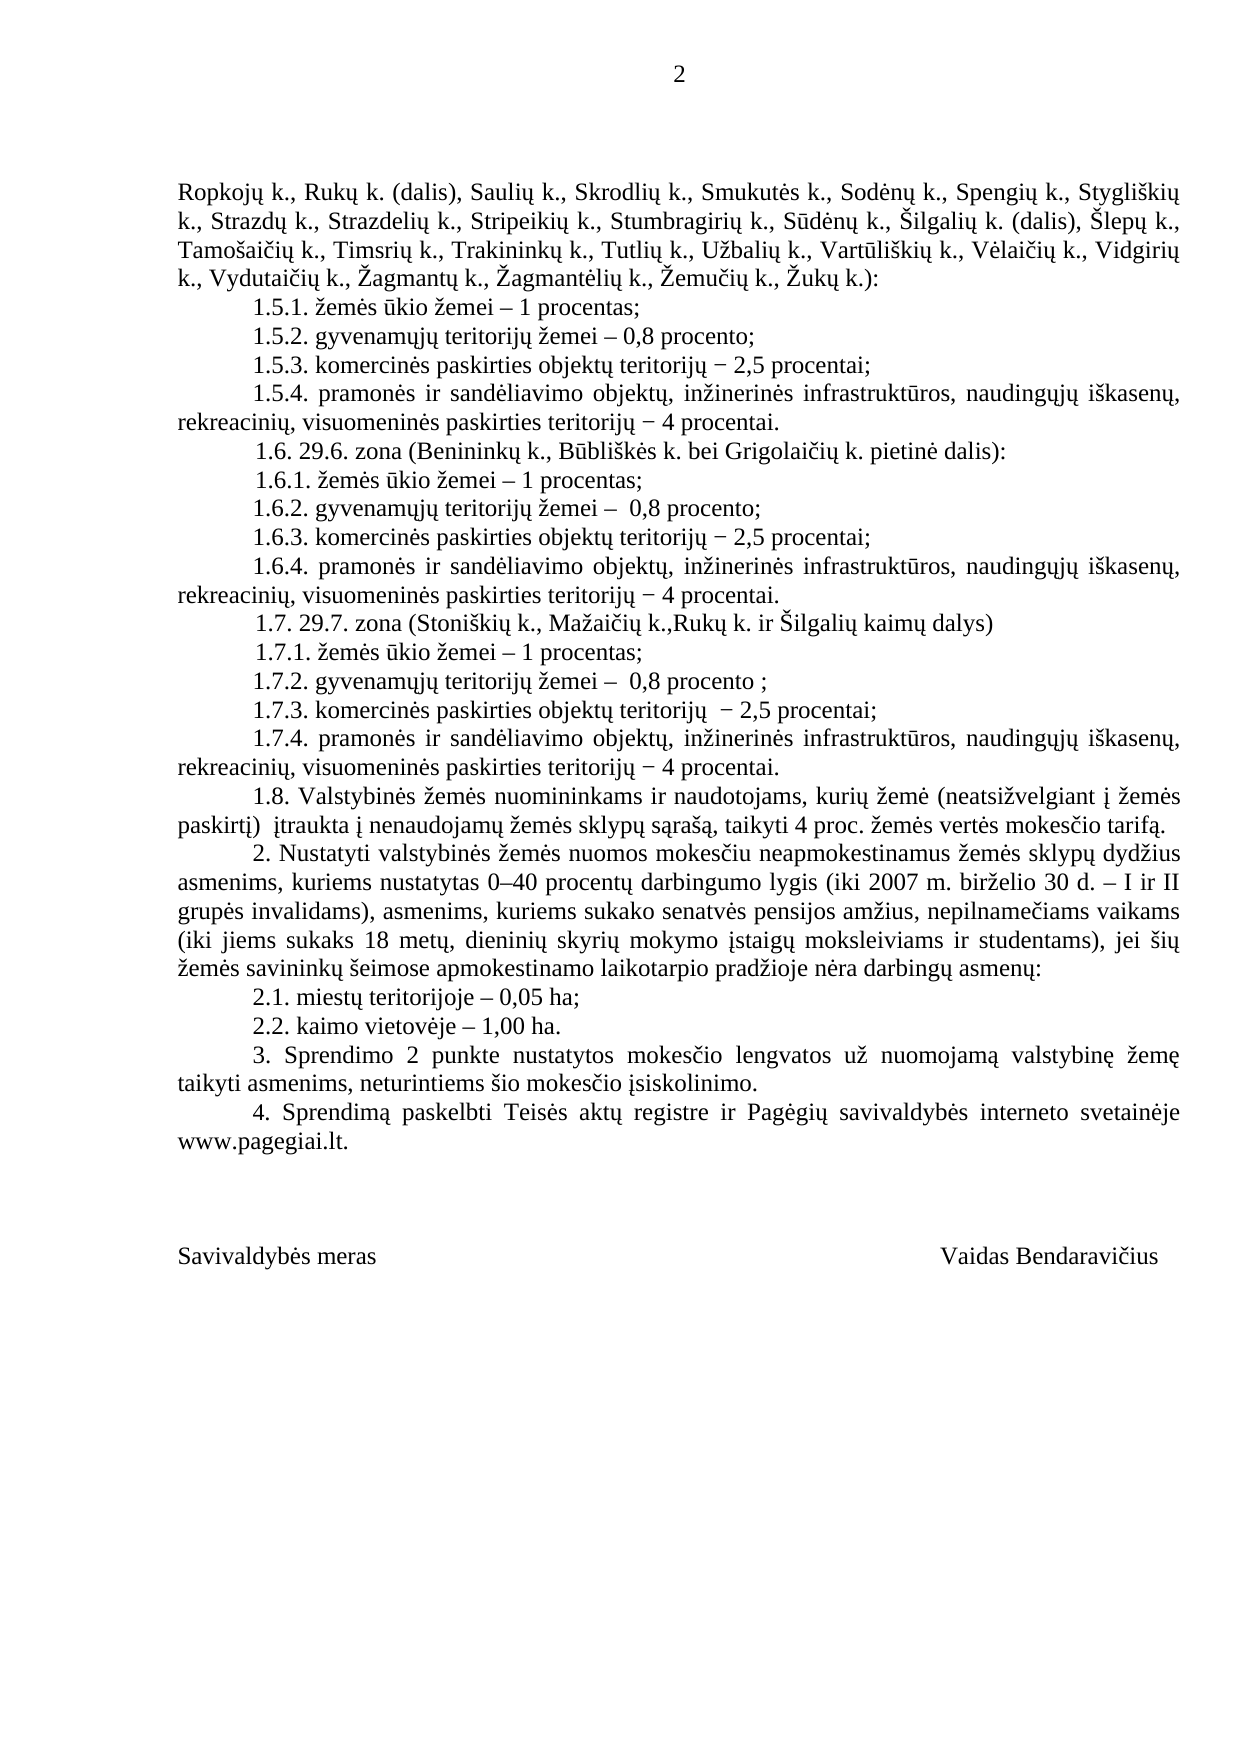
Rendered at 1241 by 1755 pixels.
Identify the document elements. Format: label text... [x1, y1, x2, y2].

text 1.8. Valstybinės žemės nuomininkams ir naudotojams, kurių žemė (neatsižvelgiant į žemės paskirtį) įtraukta į nenaudojamų žemės sklypų sąrašą, taikyti 4 proc. žemės vertės mokesčio tarifą. [177, 781, 1181, 838]
text 1.5.3. komercinės paskirties objektų teritorijų − 2,5 procentai; [177, 350, 1181, 378]
text 1.5.4. pramonės ir sandėliavimo objektų, inžinerinės infrastruktūros, naudingųjų iškasenų, rekreacinių, visuomeninės paskirties teritorijų − 4 procentai. [177, 378, 1181, 436]
text 1.6.2. gyvenamųjų teritorijų žemei – 0,8 procento; [177, 493, 1181, 522]
text Ropkojų k., Rukų k. (dalis), Saulių k., Skrodlių k., Smukutės k., Sodėnų k., Spengių k., Stygliškių k., Strazdų k., Strazdelių k., Stripeikių k., Stumbragirių k., Sūdėnų k., Šilgalių k. (dalis), Šlepų k., Tamošaičių k., Timsrių k., Trakininkų k., Tutlių k., Užbalių k., Vartūliškių k., Vėlaičių k., Vidgirių k., Vydutaičių k., Žagmantų k., Žagmantėlių k., Žemučių k., Žukų k.): [177, 177, 1181, 292]
text 1.6.3. komercinės paskirties objektų teritorijų − 2,5 procentai; [177, 522, 1181, 551]
text 1.7.4. pramonės ir sandėliavimo objektų, inžinerinės infrastruktūros, naudingųjų iškasenų, rekreacinių, visuomeninės paskirties teritorijų − 4 procentai. [177, 723, 1181, 781]
text 1.5.2. gyvenamųjų teritorijų žemei – 0,8 procento; [177, 321, 1181, 350]
text Savivaldybės meras Vaidas Bendaravičius [177, 1241, 1181, 1270]
text 1.6.4. pramonės ir sandėliavimo objektų, inžinerinės infrastruktūros, naudingųjų iškasenų, rekreacinių, visuomeninės paskirties teritorijų − 4 procentai. [177, 551, 1181, 608]
text 1.7.3. komercinės paskirties objektų teritorijų − 2,5 procentai; [177, 695, 1181, 723]
text 2.1. miestų teritorijoje – 0,05 ha; [177, 982, 1181, 1011]
text 3. Sprendimo 2 punkte nustatytos mokesčio lengvatos už nuomojamą valstybinę žemę taikyti asmenims, neturintiems šio mokesčio įsiskolinimo. [177, 1040, 1181, 1097]
text 2.2. kaimo vietovėje – 1,00 ha. [177, 1011, 1181, 1040]
text 1.6. 29.6. zona (Benininkų k., Būbliškės k. bei Grigolaičių k. pietinė dalis): [177, 436, 1181, 465]
text 1.5.1. žemės ūkio žemei – 1 procentas; [177, 292, 1181, 321]
text 4. Sprendimą paskelbti Teisės aktų registre ir Pagėgių savivaldybės interneto svetainėje www.pagegiai.lt. [177, 1097, 1181, 1155]
text 1.6.1. žemės ūkio žemei – 1 procentas; [177, 465, 1181, 493]
text 2. Nustatyti valstybinės žemės nuomos mokesčiu neapmokestinamus žemės sklypų dydžius asmenims, kuriems nustatytas 0–40 procentų darbingumo lygis (iki 2007 m. birželio 30 d. – I ir II grupės invalidams), asmenims, kuriems sukako senatvės pensijos amžius, nepilnamečiams vaikams (iki jiems sukaks 18 metų, dieninių skyrių mokymo įstaigų moksleiviams ir studentams), jei šių žemės savininkų šeimose apmokestinamo laikotarpio pradžioje nėra darbingų asmenų: [177, 838, 1181, 982]
text 1.7. 29.7. zona (Stoniškių k., Mažaičių k.,Rukų k. ir Šilgalių kaimų dalys) [177, 608, 1181, 637]
text 1.7.2. gyvenamųjų teritorijų žemei – 0,8 procento ; [177, 666, 1181, 695]
text 1.7.1. žemės ūkio žemei – 1 procentas; [177, 637, 1181, 666]
